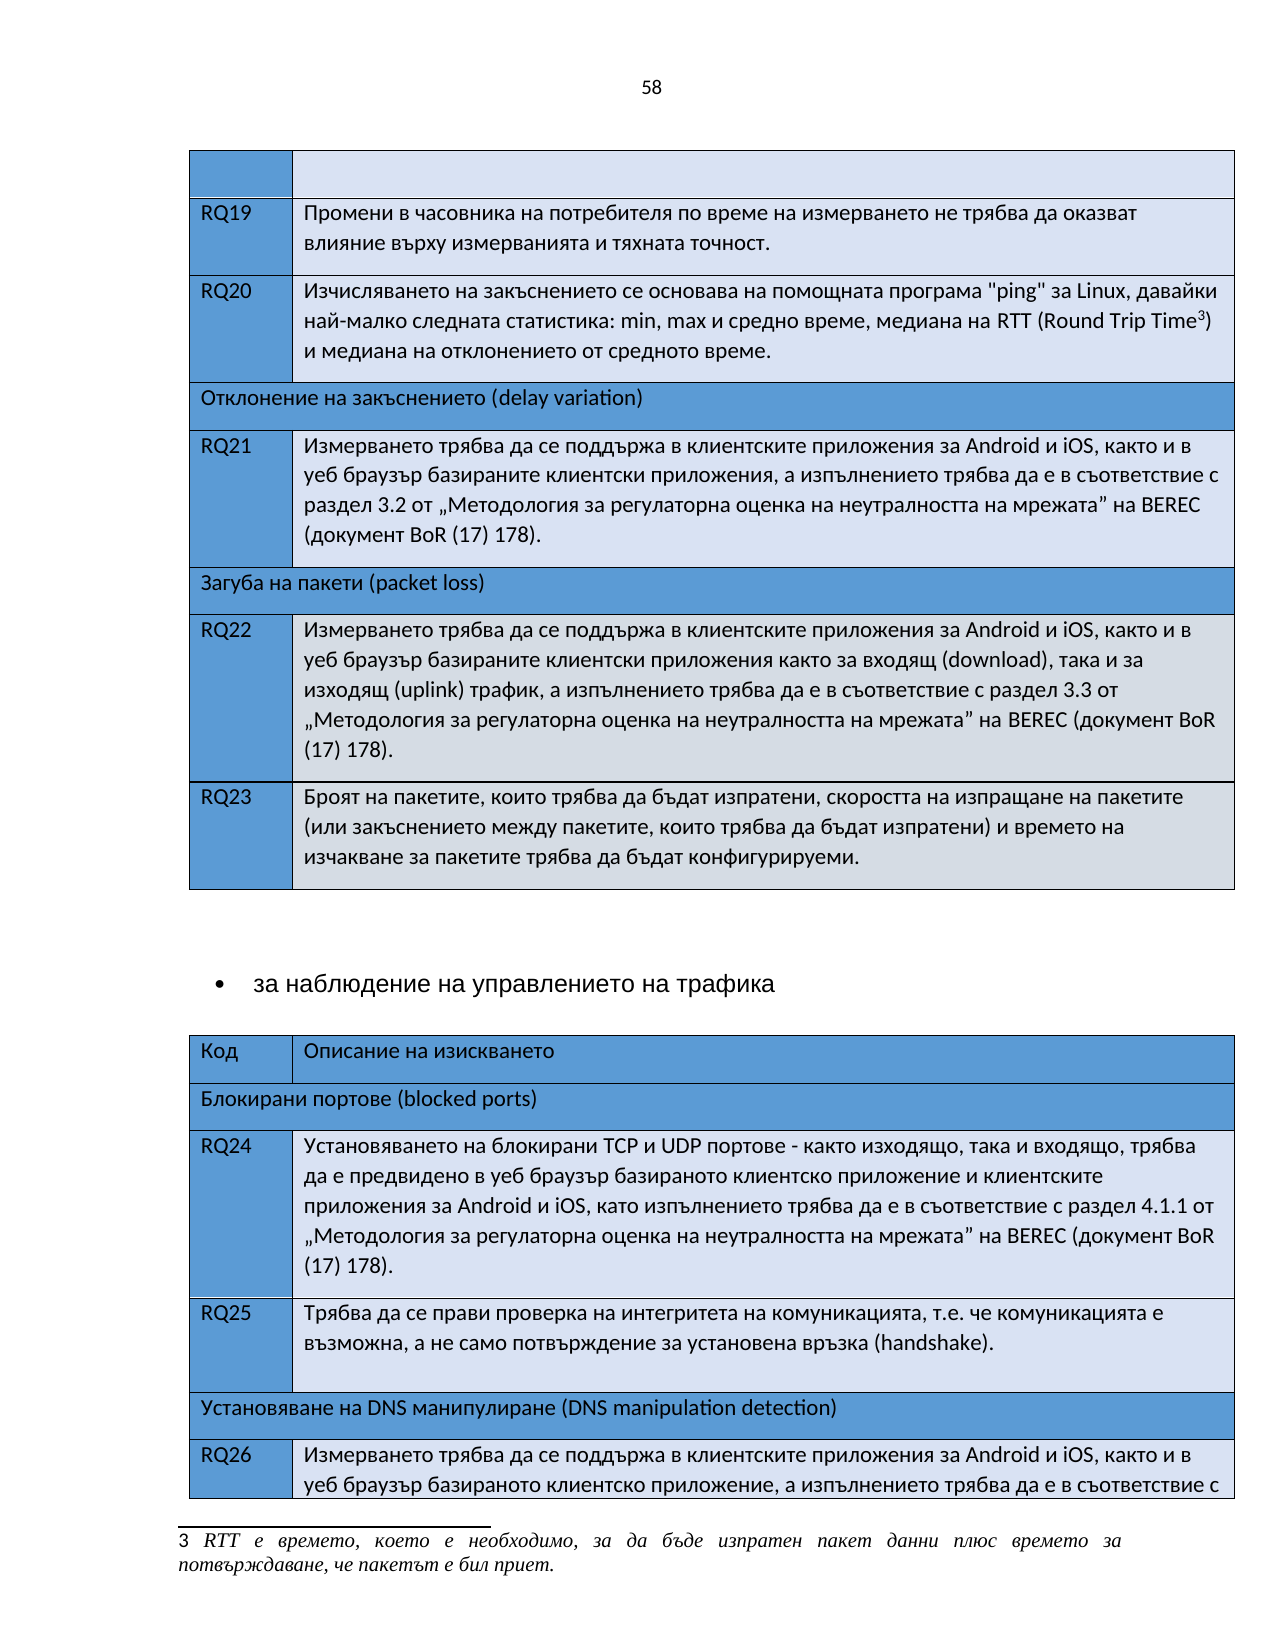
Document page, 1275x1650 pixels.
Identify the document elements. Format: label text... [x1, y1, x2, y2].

table_cell RQ23 [190, 783, 292, 889]
table_header Код [190, 1036, 292, 1083]
table_cell Трябва да се прави проверка на интегритета на комуникацията, т.е. че комуникацията е възможна, а не само потвърждение за установена връзка (handshake). [293, 1299, 1234, 1392]
table_cell Изчисляването на закъснението се основава на помощната програма "ping" за Linux, давайки най-малко следната статистика: min, max и средно време, медиана на RTT (Round Trip Time) и медиана на отклонението от средното време. [293, 276, 1234, 382]
table_cell Отклонение на закъснението (delay variation) [190, 383, 1234, 430]
table_cell Блокирани портове (blocked ports) [190, 1084, 1234, 1130]
table_cell RQ20 [190, 276, 292, 382]
table_cell RQ24 [190, 1131, 292, 1297]
table_cell Установяването на блокирани TCP и UDP портове - както изходящо, така и входящо, трябва да е предвидено в уеб браузър базираното клиентско приложение и клиентските приложения за Android и iOS, като изпълнението трябва да е в съответствие с раздел 4.1.1 от „Методология за регулаторна оценка на неутралността на мрежата” на BEREC (документ BoR (17) 178). [293, 1131, 1234, 1297]
table_cell RQ21 [190, 431, 292, 567]
list за наблюдение на управлението на трафика [216, 969, 1125, 998]
table_cell Загуба на пакети (packet loss) [190, 568, 1234, 614]
table_cell RQ25 [190, 1299, 292, 1392]
table_cell Измерването трябва да се поддържа в клиентските приложения за Android и iOS, както и в уеб браузър базираните клиентски приложения както за входящ (download), така и за изходящ (uplink) трафик, а изпълнението трябва да е в съответствие с раздел 3.3 от „Методология за регулаторна оценка на неутралността на мрежата” на BEREC (документ BoR (17) 178). [293, 615, 1234, 781]
table_cell Установяване на DNS манипулиране (DNS manipulation detection) [190, 1393, 1234, 1439]
table_cell Броят на пакетите, които трябва да бъдат изпратени, скоростта на изпращане на пакетите (или закъснението между пакетите, които трябва да бъдат изпратени) и времето на изчакване за пакетите трябва да бъдат конфигурируеми. [293, 783, 1234, 889]
table_cell RQ22 [190, 615, 292, 781]
table_cell Промени в часовника на потребителя по време на измерването не трябва да оказват влияние върху измерванията и тяхната точност. [293, 199, 1234, 275]
table_cell RQ26 [190, 1440, 292, 1498]
table_cell Измерването трябва да се поддържа в клиентските приложения за Android и iOS, както и в уеб браузър базираното клиентско приложение, а изпълнението трябва да е в съответствие с [293, 1440, 1234, 1498]
table_cell [293, 151, 1234, 197]
table_header Описание на изискването [293, 1036, 1234, 1083]
table_cell Измерването трябва да се поддържа в клиентските приложения за Android и iOS, както и в уеб браузър базираните клиентски приложения, а изпълнението трябва да е в съответствие с раздел 3.2 от „Методология за регулаторна оценка на неутралността на мрежата” на BEREC (документ BoR (17) 178). [293, 431, 1234, 567]
table_cell RQ19 [190, 199, 292, 275]
table_cell [190, 151, 292, 197]
